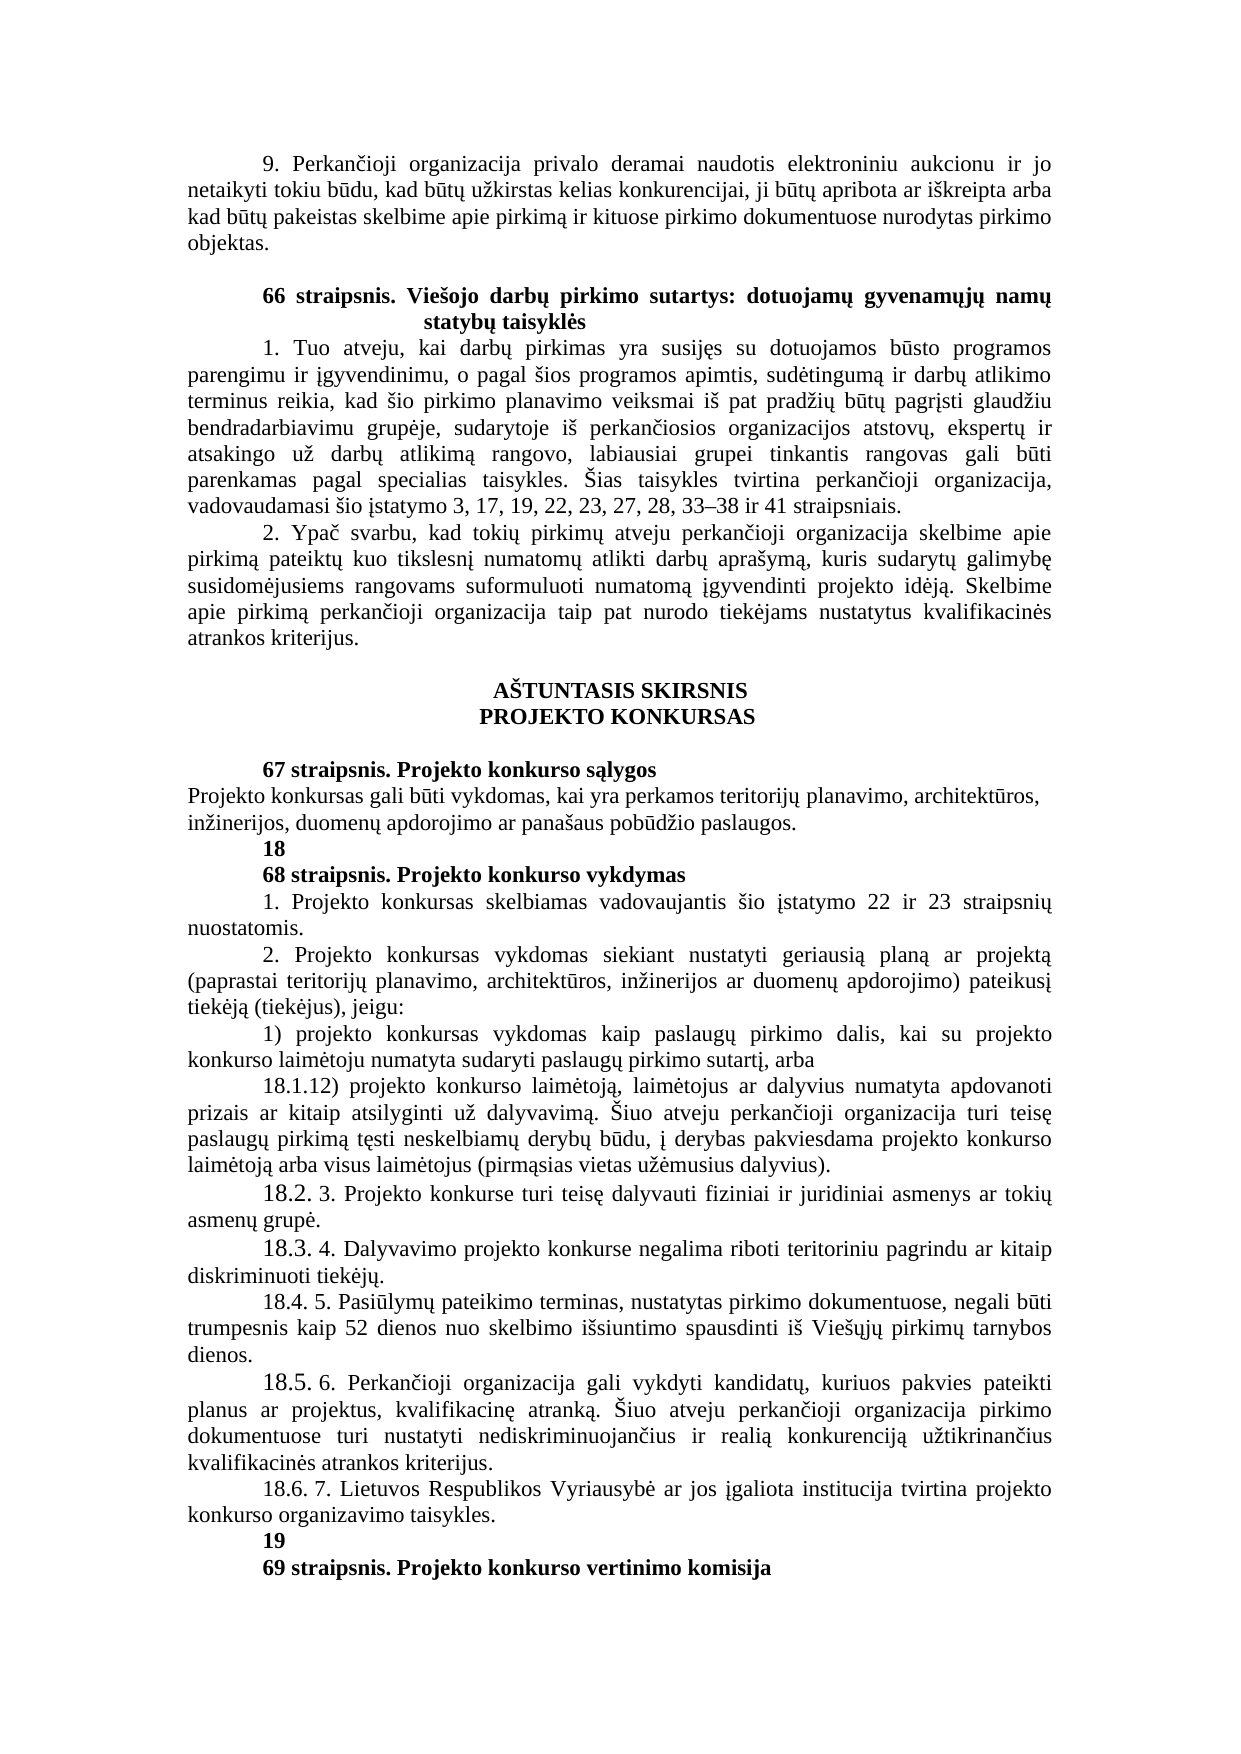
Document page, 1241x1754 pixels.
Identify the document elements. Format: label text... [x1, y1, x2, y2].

text 2. Ypač svarbu, kad tokių pirkimų atveju perkančioji organizacija skelbime apie pirkimą pateiktų kuo tikslesnį numatomų atlikti darbų aprašymą, kuris sudarytų galimybę susidomėjusiems rangovams suformuluoti numatomą įgyvendinti projekto idėją. Skelbime apie pirkimą perkančioji organizacija taip pat nurodo tiekėjams nustatytus kvalifikacinės atrankos kriterijus. [187, 519, 1053, 651]
subtitle 6. Perkančioji organizacija gali vykdyti kandidatų, kuriuos pakvies pateikti planus ar projektus, kvalifikacinę atranką. Šiuo atveju perkančioji organizacija pirkimo dokumentuose turi nustatyti nediskriminuojančius ir realią konkurenciją užtikrinančius kvalifikacinės atrankos kriterijus. [187, 1367, 1053, 1475]
text 67 straipsnis. Projekto konkurso sąlygos [187, 756, 1053, 782]
text 9. Perkančioji organizacija privalo deramai naudotis elektroniniu aukcionu ir jo netaikyti tokiu būdu, kad būtų užkirstas kelias konkurencijai, ji būtų apribota ar iškreipta arba kad būtų pakeistas skelbime apie pirkimą ir kituose pirkimo dokumentuose nurodytas pirkimo objektas. [187, 150, 1053, 255]
subtitle 7. Lietuvos Respublikos Vyriausybė ar jos įgaliota institucija tvirtina projekto konkurso organizavimo taisykles. [187, 1475, 1053, 1528]
text 66 straipsnis. Viešojo darbų pirkimo sutartys: dotuojamų gyvenamųjų namų statybų taisyklės [262, 282, 1053, 334]
subtitle AŠTUNTASIS skirsnis Projekto konkursaS [187, 677, 1053, 730]
text Projekto konkursas gali būti vykdomas, kai yra perkamos teritorijų planavimo, architektūros, inžinerijos, duomenų apdorojimo ar panašaus pobūdžio paslaugos. [187, 782, 1053, 835]
text 68 straipsnis. Projekto konkurso vykdymas [187, 862, 1053, 888]
text 69 straipsnis. Projekto konkurso vertinimo komisija [187, 1554, 1053, 1580]
subtitle 2) projekto konkurso laimėtoją, laimėtojus ar dalyvius numatyta apdovanoti prizais ar kitaip atsilyginti už dalyvavimą. Šiuo atveju perkančioji organizacija turi teisę paslaugų pirkimą tęsti neskelbiamų derybų būdu, į derybas pakviesdama projekto konkurso laimėtoją arba visus laimėtojus (pirmąsias vietas užėmusius dalyvius). [187, 1072, 1053, 1178]
text 2. Projekto konkursas vykdomas siekiant nustatyti geriausią planą ar projektą (paprastai teritorijų planavimo, architektūros, inžinerijos ar duomenų apdorojimo) pateikusį tiekėją (tiekėjus), jeigu: [187, 941, 1053, 1020]
text 1) projekto konkursas vykdomas kaip paslaugų pirkimo dalis, kai su projekto konkurso laimėtoju numatyta sudaryti paslaugų pirkimo sutartį, arba [187, 1020, 1053, 1072]
text 1. Tuo atveju, kai darbų pirkimas yra susijęs su dotuojamos būsto programos parengimu ir įgyvendinimu, o pagal šios programos apimtis, sudėtingumą ir darbų atlikimo terminus reikia, kad šio pirkimo planavimo veiksmai iš pat pradžių būtų pagrįsti glaudžiu bendradarbiavimu grupėje, sudarytoje iš perkančiosios organizacijos atstovų, ekspertų ir atsakingo už darbų atlikimą rangovo, labiausiai grupei tinkantis rangovas gali būti parenkamas pagal specialias taisykles. Šias taisykles tvirtina perkančioji organizacija, vadovaudamasi šio įstatymo 3, 17, 19, 22, 23, 27, 28, 33–38 ir 41 straipsniais. [187, 334, 1053, 519]
subtitle 4. Dalyvavimo projekto konkurse negalima riboti teritoriniu pagrindu ar kitaip diskriminuoti tiekėjų. [187, 1233, 1053, 1288]
subtitle 3. Projekto konkurse turi teisę dalyvauti fiziniai ir juridiniai asmenys ar tokių asmenų grupė. [187, 1178, 1053, 1233]
text 1. Projekto konkursas skelbiamas vadovaujantis šio įstatymo 22 ir 23 straipsnių nuostatomis. [187, 888, 1053, 941]
subtitle 5. Pasiūlymų pateikimo terminas, nustatytas pirkimo dokumentuose, negali būti trumpesnis kaip 52 dienos nuo skelbimo išsiuntimo spausdinti iš Viešųjų pirkimų tarnybos dienos. [187, 1288, 1053, 1367]
